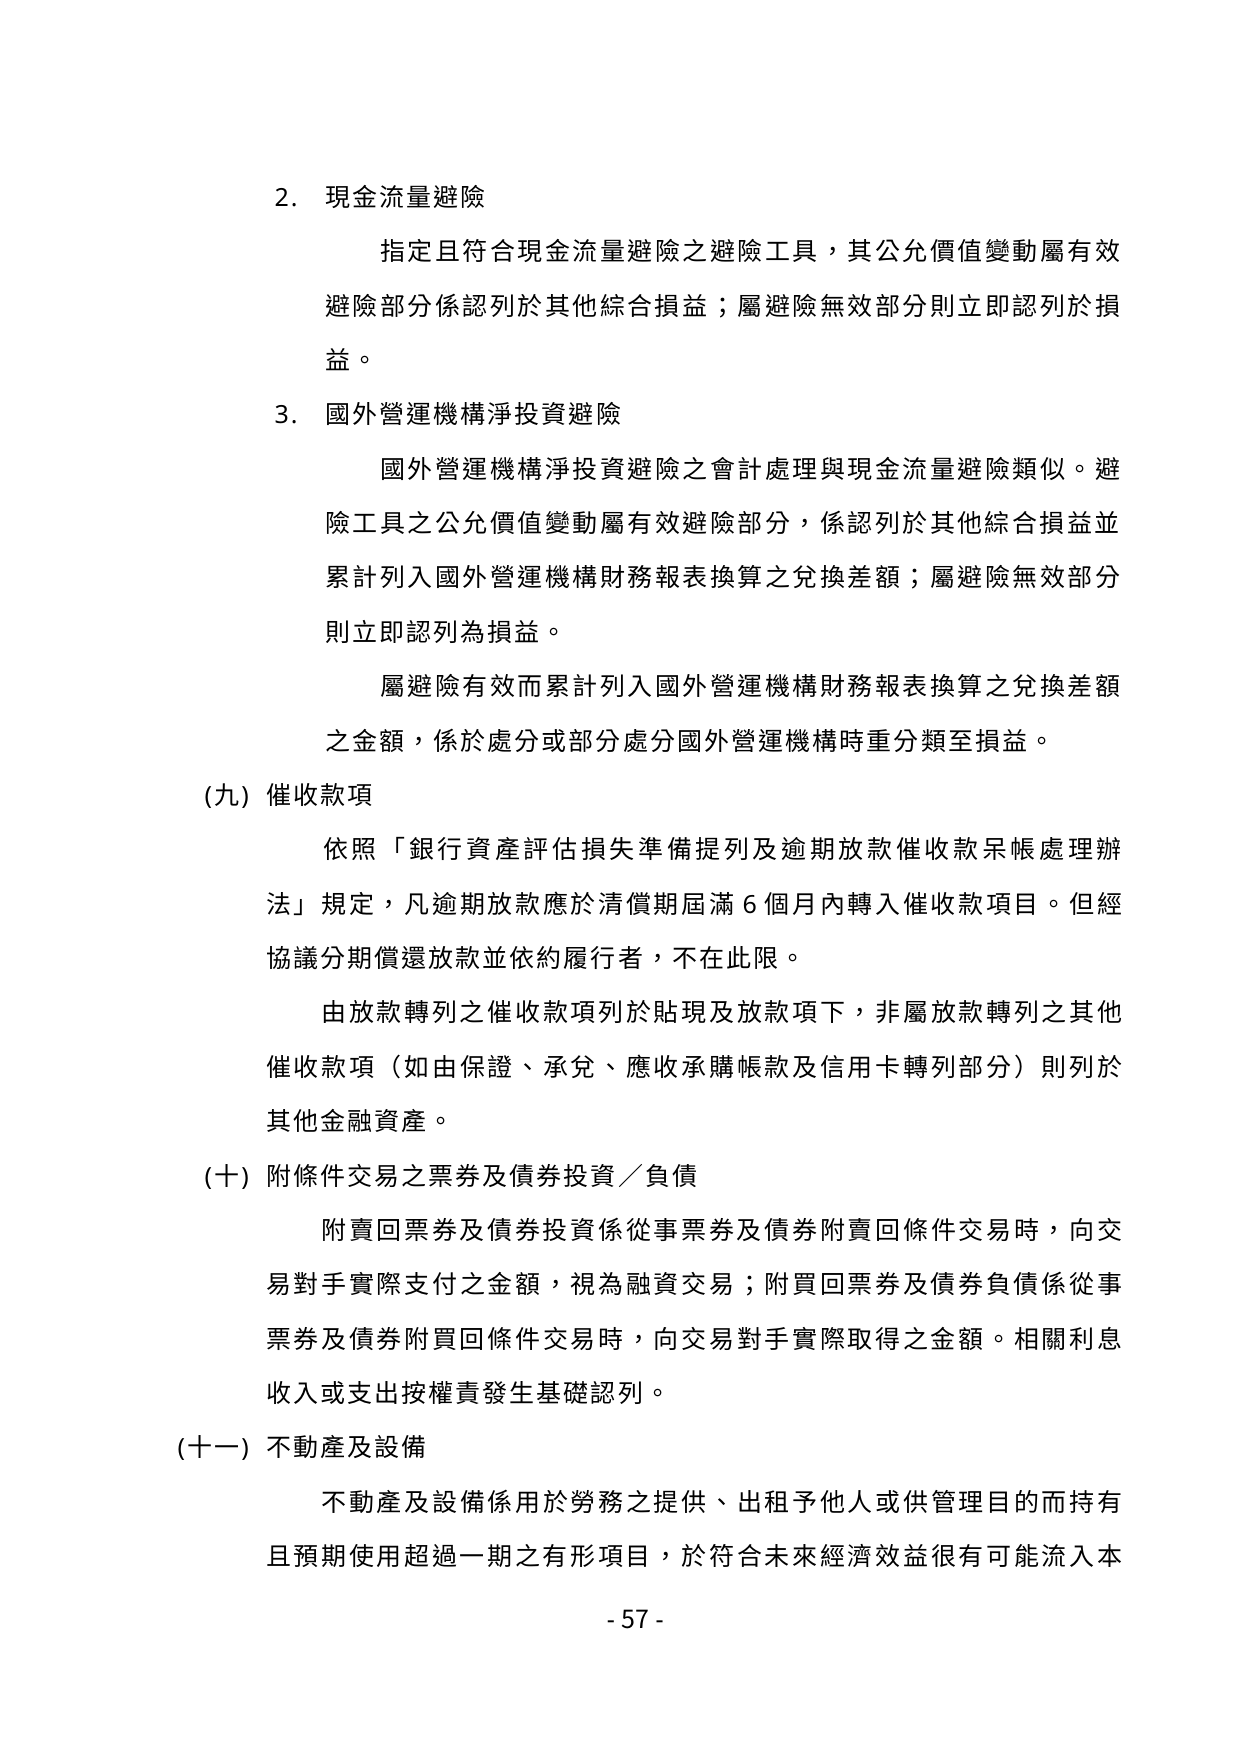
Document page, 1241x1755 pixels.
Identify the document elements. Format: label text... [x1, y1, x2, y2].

text 國外營運機構淨投資避險之會計處理與現金流量避險類似。避險工具之公允價值變動屬有效避險部分，係認列於其他綜合損益並累計列入國外營運機構財務報表換算之兌換差額；屬避險無效部分則立即認列為損益。 [325, 449, 1122, 648]
text (九) 催收款項 [177, 775, 1122, 812]
text 指定且符合現金流量避險之避險工具，其公允價值變動屬有效避險部分係認列於其他綜合損益；屬避險無效部分則立即認列於損益。 [325, 232, 1122, 377]
text 依照「銀行資產評估損失準備提列及逾期放款催收款呆帳處理辦法」規定，凡逾期放款應於清償期屆滿6個月內轉入催收款項目。但經協議分期償還放款並依約履行者，不在此限。 [266, 830, 1122, 975]
text (十) 附條件交易之票券及債券投資／負債 [177, 1156, 1122, 1192]
text 由放款轉列之催收款項列於貼現及放款項下，非屬放款轉列之其他催收款項（如由保證、承兌、應收承購帳款及信用卡轉列部分）則列於其他金融資產。 [266, 993, 1122, 1138]
text 屬避險有效而累計列入國外營運機構財務報表換算之兌換差額之金額，係於處分或部分處分國外營運機構時重分類至損益。 [325, 667, 1122, 757]
text 2. 現金流量避險 [266, 177, 1122, 213]
text 3. 國外營運機構淨投資避險 [266, 395, 1122, 431]
text (十一) 不動產及設備 [177, 1428, 1122, 1464]
text 附賣回票券及債券投資係從事票券及債券附賣回條件交易時，向交易對手實際支付之金額，視為融資交易；附買回票券及債券負債係從事票券及債券附買回條件交易時，向交易對手實際取得之金額。相關利息收入或支出按權責發生基礎認列。 [266, 1210, 1122, 1410]
text 不動產及設備係用於勞務之提供、出租予他人或供管理目的而持有且預期使用超過一期之有形項目，於符合未來經濟效益很有可能流入本 [266, 1482, 1122, 1573]
